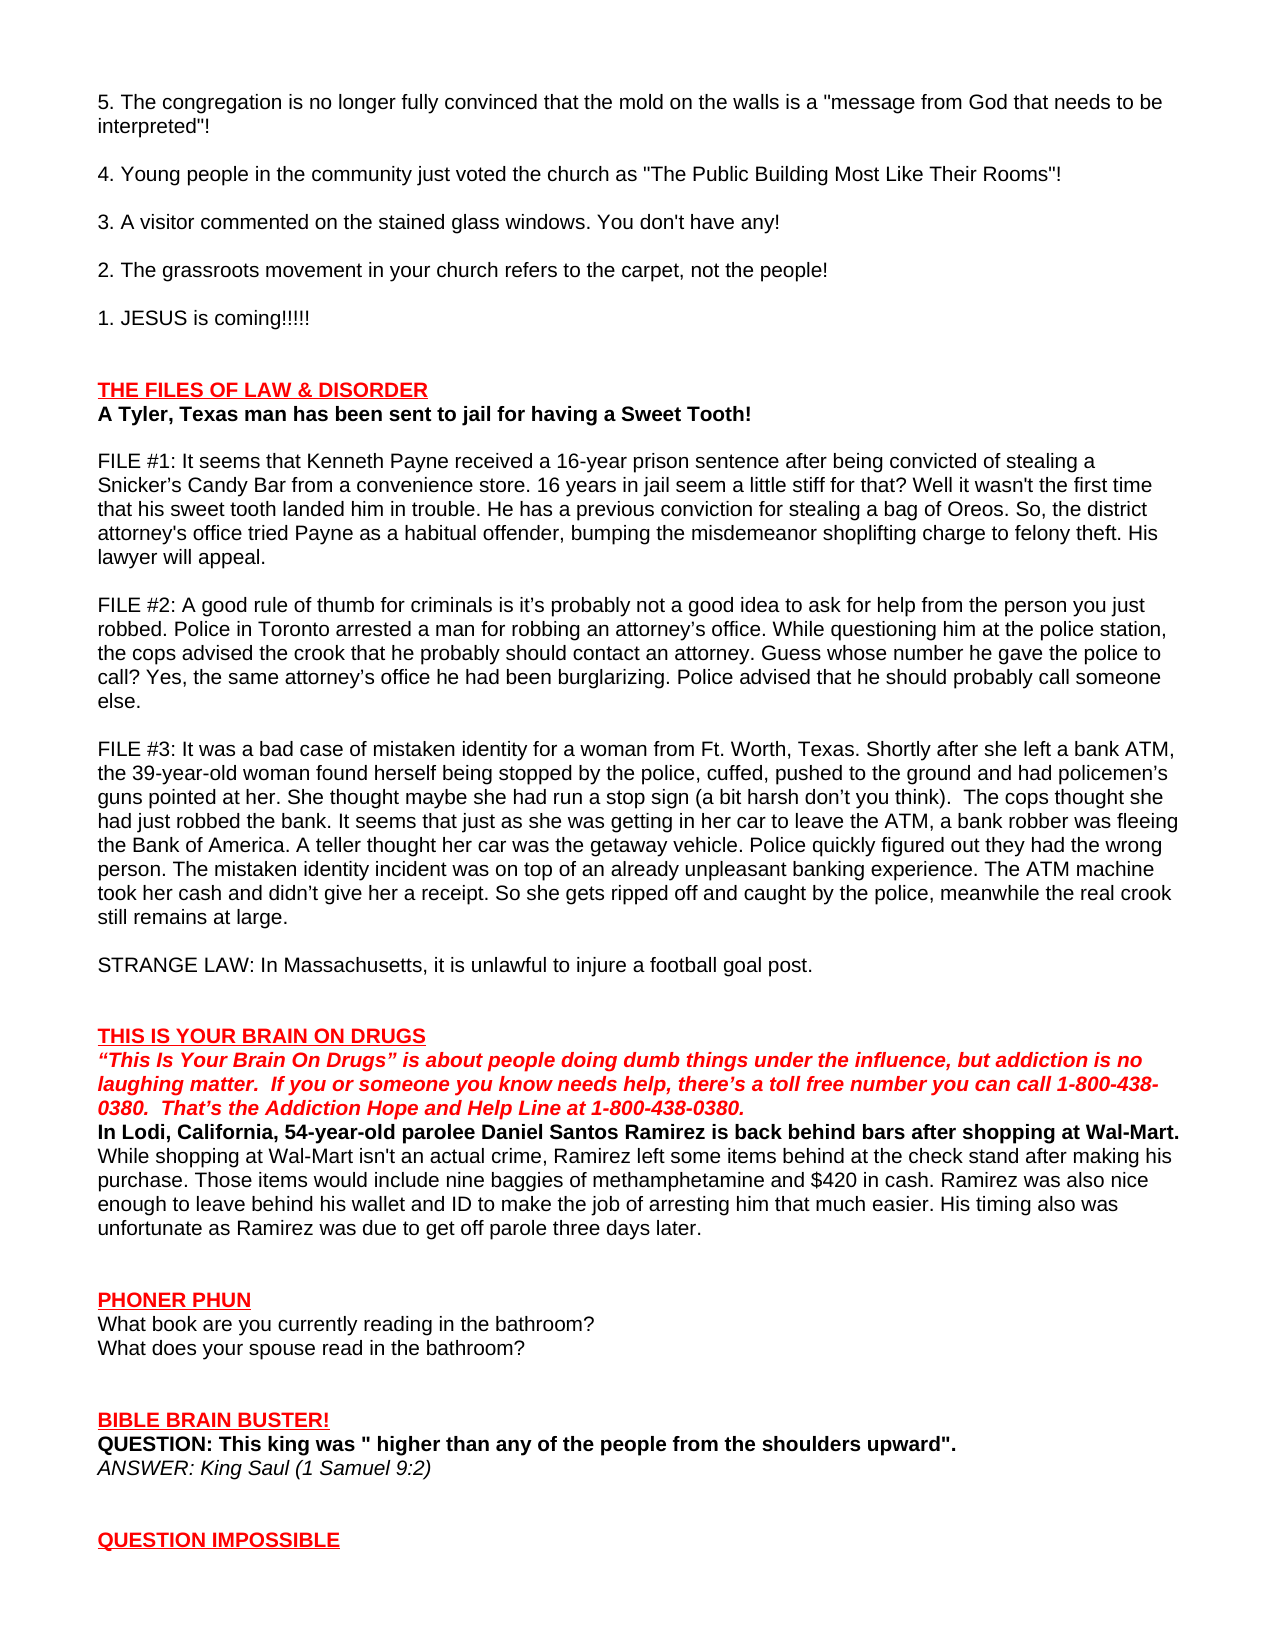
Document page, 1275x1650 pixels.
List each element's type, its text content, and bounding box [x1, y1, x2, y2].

text FILE #3: It was a bad case of mistaken identity for a woman from Ft. Worth, Texas. Shortly after she left a bank ATM, the 39-year-old woman found herself being stopped by the police, cuffed, pushed to the ground and had policemen’s guns pointed at her. She thought maybe she had run a stop sign (a bit harsh don’t you think). The cops thought she had just robbed the bank. It seems that just as she was getting in her car to leave the ATM, a bank robber was fleeing the Bank of America. A teller thought her car was the getaway vehicle. Police quickly figured out they had the wrong person. The mistaken identity incident was on top of an already unpleasant banking experience. The ATM machine took her cash and didn’t give her a receipt. So she gets ripped off and caught by the police, meanwhile the real crook still remains at large. [97, 737, 1185, 928]
text What does your spouse read in the bathroom? [97, 1336, 1185, 1360]
text PHONER PHUN [97, 1288, 1185, 1312]
text STRANGE LAW: In Massachusetts, it is unlawful to injure a football goal post. [97, 952, 1185, 976]
text FILE #2: A good rule of thumb for criminals is it’s probably not a good idea to ask for help from the person you just robbed. Police in Toronto arrested a man for robbing an attorney’s office. While questioning him at the police station, the cops advised the crook that he probably should contact an attorney. Guess whose number he gave the police to call? Yes, the same attorney’s office he had been burglarizing. Police advised that he should probably call someone else. [97, 593, 1185, 713]
text THIS IS YOUR BRAIN ON DRUGS [97, 1024, 1185, 1048]
text FILE #1: It seems that Kenneth Payne received a 16-year prison sentence after being convicted of stealing a Snicker’s Candy Bar from a convenience store. 16 years in jail seem a little stiff for that? Well it wasn't the first time that his sweet tooth landed him in trouble. He has a previous conviction for stealing a bag of Oreos. So, the district attorney's office tried Payne as a habitual offender, bumping the misdemeanor shoplifting charge to felony theft. His lawyer will appeal. [97, 449, 1185, 569]
text 4. Young people in the community just voted the church as "The Public Building Most Like Their Rooms"! [97, 162, 1185, 186]
text A Tyler, Texas man has been sent to jail for having a Sweet Tooth! [97, 401, 1185, 425]
text What book are you currently reading in the bathroom? [97, 1312, 1185, 1336]
text QUESTION IMPOSSIBLE [97, 1527, 1185, 1551]
text QUESTION: This king was " higher than any of the people from the shoulders upward". [97, 1432, 1185, 1456]
text THE FILES OF LAW & DISORDER [97, 377, 1185, 401]
text BIBLE BRAIN BUSTER! [97, 1408, 1185, 1432]
text “This Is Your Brain On Drugs” is about people doing dumb things under the influence, but addiction is no laughing matter. If you or someone you know needs help, there’s a toll free number you can call 1-800-438-0380. That’s the Addiction Hope and Help Line at 1-800-438-0380. [97, 1048, 1185, 1120]
text In Lodi, California, 54-year-old parolee Daniel Santos Ramirez is back behind bars after shopping at Wal-Mart. [97, 1120, 1185, 1144]
text 1. JESUS is coming!!!!! [97, 306, 1185, 329]
text While shopping at Wal-Mart isn't an actual crime, Ramirez left some items behind at the check stand after making his purchase. Those items would include nine baggies of methamphetamine and $420 in cash. Ramirez was also nice enough to leave behind his wallet and ID to make the job of arresting him that much easier. His timing also was unfortunate as Ramirez was due to get off parole three days later. [97, 1144, 1185, 1240]
text 5. The congregation is no longer fully convinced that the mold on the walls is a "message from God that needs to be interpreted"! [97, 90, 1185, 138]
text 3. A visitor commented on the stained glass windows. You don't have any! [97, 210, 1185, 234]
text 2. The grassroots movement in your church refers to the carpet, not the people! [97, 258, 1185, 282]
text ANSWER: King Saul (1 Samuel 9:2) [97, 1456, 1185, 1479]
